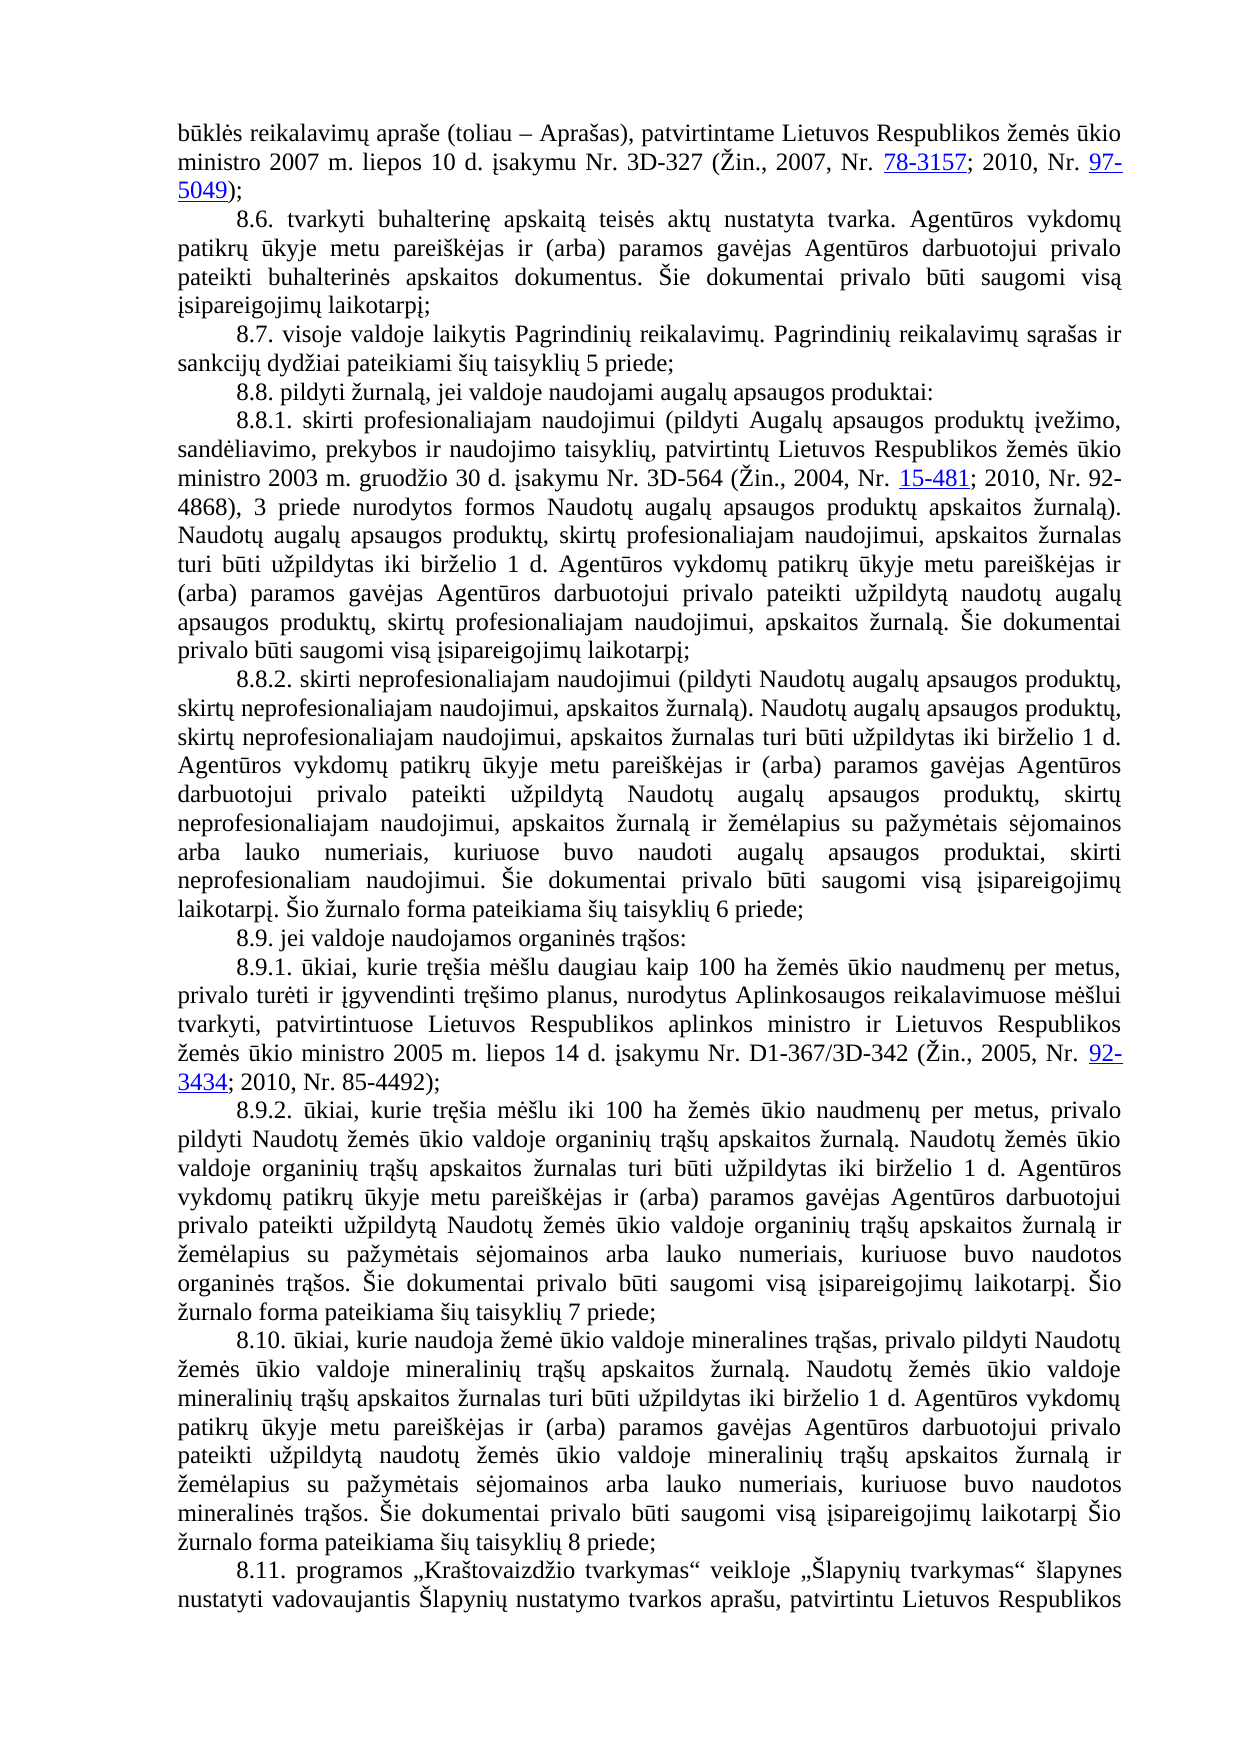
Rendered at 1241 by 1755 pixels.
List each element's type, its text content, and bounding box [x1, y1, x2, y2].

text 8.8.2. skirti neprofesionaliajam naudojimui (pildyti Naudotų augalų apsaugos produktų, skirtų neprofesionaliajam naudojimui, apskaitos žurnalą). Naudotų augalų apsaugos produktų, skirtų neprofesionaliajam naudojimui, apskaitos žurnalas turi būti užpildytas iki birželio 1 d. Agentūros vykdomų patikrų ūkyje metu pareiškėjas ir (arba) paramos gavėjas Agentūros darbuotojui privalo pateikti užpildytą Naudotų augalų apsaugos produktų, skirtų neprofesionaliajam naudojimui, apskaitos žurnalą ir žemėlapius su pažymėtais sėjomainos arba lauko numeriais, kuriuose buvo naudoti augalų apsaugos produktai, skirti neprofesionaliam naudojimui. Šie dokumentai privalo būti saugomi visą įsipareigojimų laikotarpį. Šio žurnalo forma pateikiama šių taisyklių 6 priede; [177, 664, 1122, 923]
text 8.9.1. ūkiai, kurie tręšia mėšlu daugiau kaip 100 ha žemės ūkio naudmenų per metus, privalo turėti ir įgyvendinti tręšimo planus, nurodytus Aplinkosaugos reikalavimuose mėšlui tvarkyti, patvirtintuose Lietuvos Respublikos aplinkos ministro ir Lietuvos Respublikos žemės ūkio ministro 2005 m. liepos 14 d. įsakymu Nr. D1-367/3D-342 (Žin., 2005, Nr. 92-3434; 2010, Nr. 85-4492); [177, 952, 1122, 1096]
text 8.6. tvarkyti buhalterinę apskaitą teisės aktų nustatyta tvarka. Agentūros vykdomų patikrų ūkyje metu pareiškėjas ir (arba) paramos gavėjas Agentūros darbuotojui privalo pateikti buhalterinės apskaitos dokumentus. Šie dokumentai privalo būti saugomi visą įsipareigojimų laikotarpį; [177, 204, 1122, 319]
text 8.10. ūkiai, kurie naudoja žemė ūkio valdoje mineralines trąšas, privalo pildyti Naudotų žemės ūkio valdoje mineralinių trąšų apskaitos žurnalą. Naudotų žemės ūkio valdoje mineralinių trąšų apskaitos žurnalas turi būti užpildytas iki birželio 1 d. Agentūros vykdomų patikrų ūkyje metu pareiškėjas ir (arba) paramos gavėjas Agentūros darbuotojui privalo pateikti užpildytą naudotų žemės ūkio valdoje mineralinių trąšų apskaitos žurnalą ir žemėlapius su pažymėtais sėjomainos arba lauko numeriais, kuriuose buvo naudotos mineralinės trąšos. Šie dokumentai privalo būti saugomi visą įsipareigojimų laikotarpį Šio žurnalo forma pateikiama šių taisyklių 8 priede; [177, 1326, 1122, 1556]
text 8.8.1. skirti profesionaliajam naudojimui (pildyti Augalų apsaugos produktų įvežimo, sandėliavimo, prekybos ir naudojimo taisyklių, patvirtintų Lietuvos Respublikos žemės ūkio ministro 2003 m. gruodžio 30 d. įsakymu Nr. 3D-564 (Žin., 2004, Nr. 15-481; 2010, Nr. 92-4868), 3 priede nurodytos formos Naudotų augalų apsaugos produktų apskaitos žurnalą). Naudotų augalų apsaugos produktų, skirtų profesionaliajam naudojimui, apskaitos žurnalas turi būti užpildytas iki birželio 1 d. Agentūros vykdomų patikrų ūkyje metu pareiškėjas ir (arba) paramos gavėjas Agentūros darbuotojui privalo pateikti užpildytą naudotų augalų apsaugos produktų, skirtų profesionaliajam naudojimui, apskaitos žurnalą. Šie dokumentai privalo būti saugomi visą įsipareigojimų laikotarpį; [177, 406, 1122, 664]
text 8.9. jei valdoje naudojamos organinės trąšos: [177, 923, 1122, 952]
text būklės reikalavimų apraše (toliau – Aprašas), patvirtintame Lietuvos Respublikos žemės ūkio ministro 2007 m. liepos 10 d. įsakymu Nr. 3D-327 (Žin., 2007, Nr. 78-3157; 2010, Nr. 97-5049); [177, 118, 1122, 204]
text 8.8. pildyti žurnalą, jei valdoje naudojami augalų apsaugos produktai: [177, 377, 1122, 406]
text 8.7. visoje valdoje laikytis Pagrindinių reikalavimų. Pagrindinių reikalavimų sąrašas ir sankcijų dydžiai pateikiami šių taisyklių 5 priede; [177, 319, 1122, 377]
text 8.11. programos „Kraštovaizdžio tvarkymas“ veikloje „Šlapynių tvarkymas“ šlapynes nustatyti vadovaujantis Šlapynių nustatymo tvarkos aprašu, patvirtintu Lietuvos Respublikos [177, 1556, 1122, 1613]
text 8.9.2. ūkiai, kurie tręšia mėšlu iki 100 ha žemės ūkio naudmenų per metus, privalo pildyti Naudotų žemės ūkio valdoje organinių trąšų apskaitos žurnalą. Naudotų žemės ūkio valdoje organinių trąšų apskaitos žurnalas turi būti užpildytas iki birželio 1 d. Agentūros vykdomų patikrų ūkyje metu pareiškėjas ir (arba) paramos gavėjas Agentūros darbuotojui privalo pateikti užpildytą Naudotų žemės ūkio valdoje organinių trąšų apskaitos žurnalą ir žemėlapius su pažymėtais sėjomainos arba lauko numeriais, kuriuose buvo naudotos organinės trąšos. Šie dokumentai privalo būti saugomi visą įsipareigojimų laikotarpį. Šio žurnalo forma pateikiama šių taisyklių 7 priede; [177, 1096, 1122, 1326]
